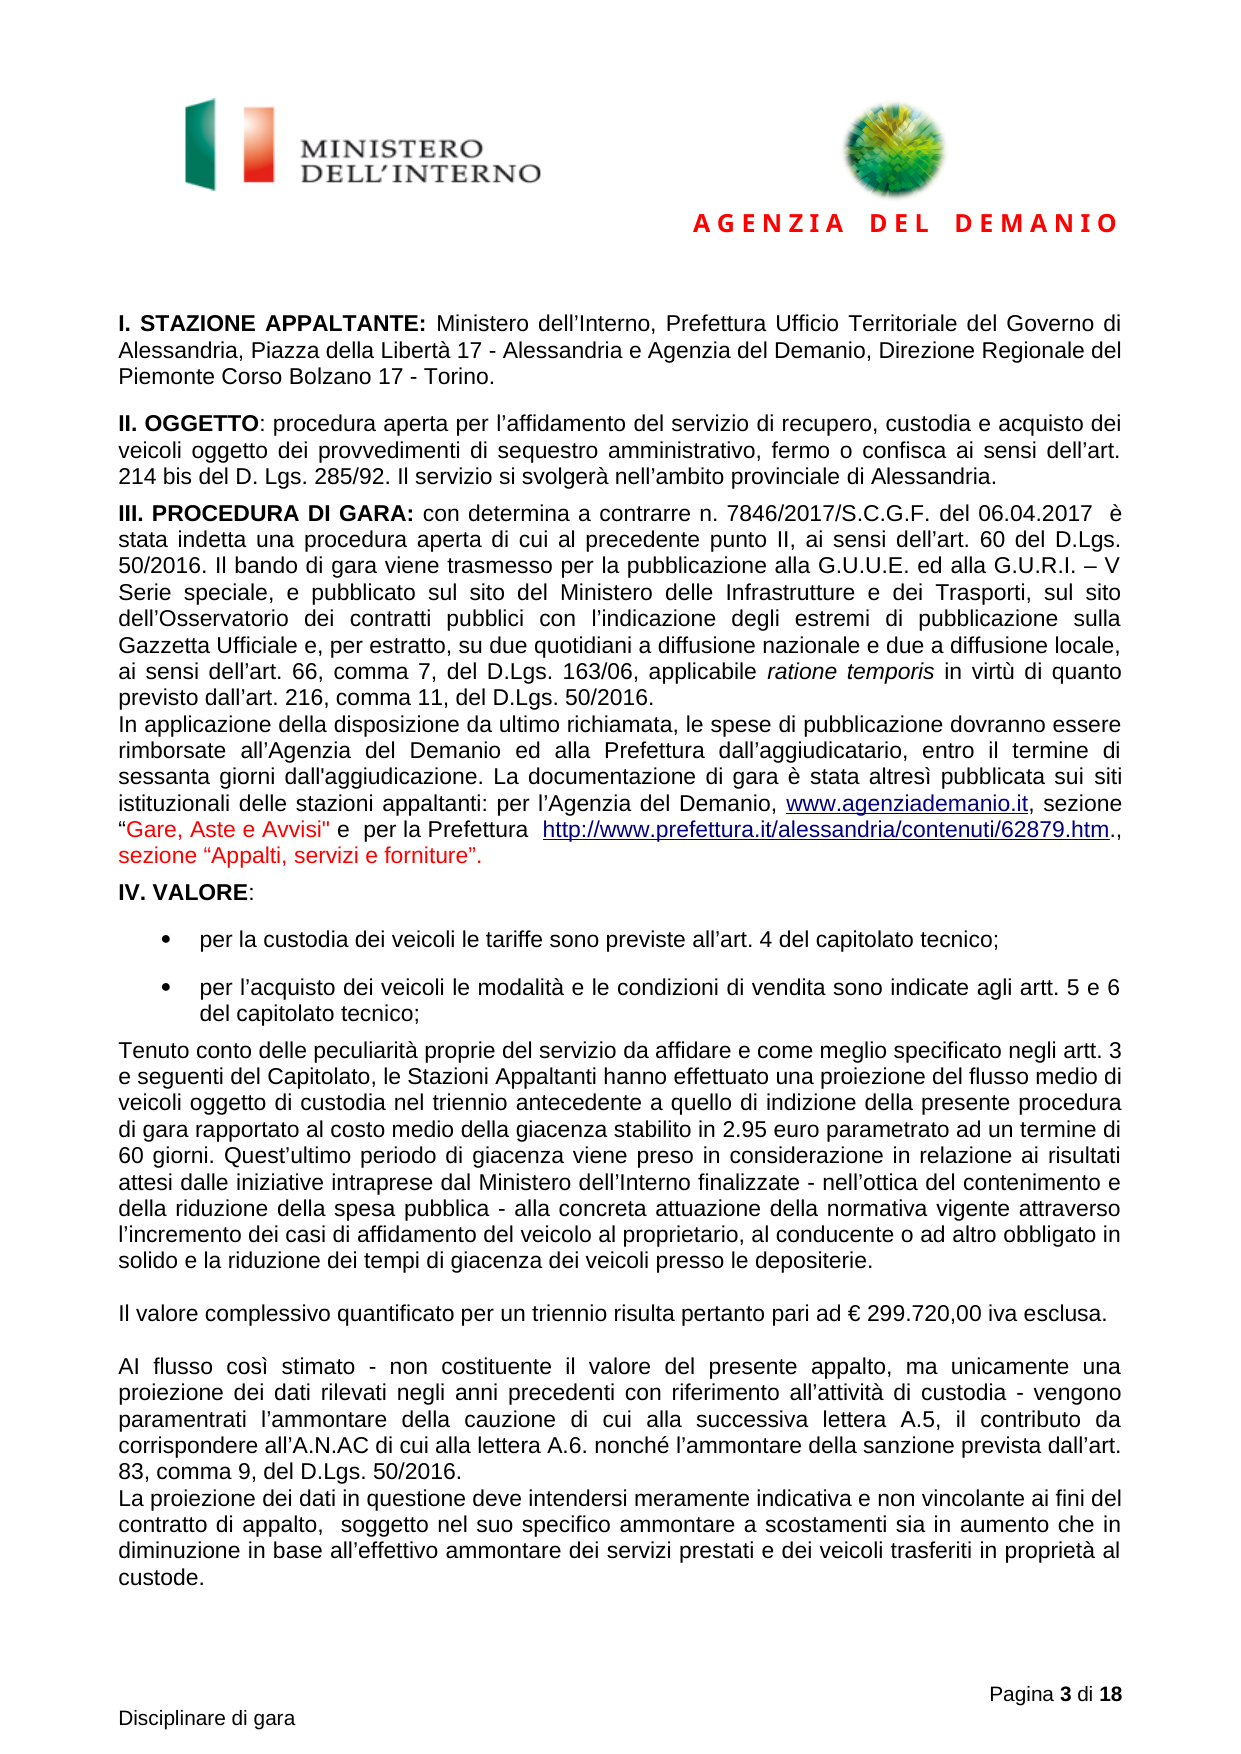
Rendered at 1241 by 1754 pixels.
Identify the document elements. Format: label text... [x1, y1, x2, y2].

text II. OGGETTO: procedura aperta per l’affidamento del servizio di recupero, custodia e acquisto dei veicoli oggetto dei provvedimenti di sequestro amministrativo, fermo o confisca ai sensi dell’art. 214 bis del D. Lgs. 285/92. Il servizio si svolgerà nell’ambito provinciale di Alessandria. [118, 410, 1122, 489]
list per la custodia dei veicoli le tariffe sono previste all’art. 4 del capitolato tecnico; [162, 926, 1122, 953]
subtitle La proiezione dei dati in questione deve intendersi meramente indicativa e non vincolante ai fini del contratto di appalto, soggetto nel suo specifico ammontare a scostamenti sia in aumento che in diminuzione in base all’effettivo ammontare dei servizi prestati e dei veicoli trasferiti in proprietà al custode. [118, 1485, 1122, 1590]
text Tenuto conto delle peculiarità proprie del servizio da affidare e come meglio specificato negli artt. 3 e seguenti del Capitolato, le Stazioni Appaltanti hanno effettuato una proiezione del flusso medio di veicoli oggetto di custodia nel triennio antecedente a quello di indizione della presente procedura di gara rapportato al costo medio della giacenza stabilito in 2.95 euro parametrato ad un termine di 60 giorni. Quest’ultimo periodo di giacenza viene preso in considerazione in relazione ai risultati attesi dalle iniziative intraprese dal Ministero dell’Interno finalizzate - nell’ottica del contenimento e della riduzione della spesa pubblica - alla concreta attuazione della normativa vigente attraverso l’incremento dei casi di affidamento del veicolo al proprietario, al conducente o ad altro obbligato in solido e la riduzione dei tempi di giacenza dei veicoli presso le depositerie. [118, 1037, 1122, 1274]
subtitle AI flusso così stimato - non costituente il valore del presente appalto, ma unicamente una proiezione dei dati rilevati negli anni precedenti con riferimento all’attività di custodia - vengono paramentrati l’ammontare della cauzione di cui alla successiva lettera A.5, il contributo da corrispondere all’A.N.AC di cui alla lettera A.6. nonché l’ammontare della sanzione prevista dall’art. 83, comma 9, del D.Lgs. 50/2016. [118, 1353, 1122, 1485]
list per l’acquisto dei veicoli le modalità e le condizioni di vendita sono indicate agli artt. 5 e 6 del capitolato tecnico; [162, 973, 1122, 1026]
subtitle III. PROCEDURA DI GARA: con determina a contrarre n. 7846/2017/S.C.G.F. del 06.04.2017 è stata indetta una procedura aperta di cui al precedente punto II, ai sensi dell’art. 60 del D.Lgs. 50/2016. Il bando di gara viene trasmesso per la pubblicazione alla G.U.U.E. ed alla G.U.R.I. – V Serie speciale, e pubblicato sul sito del Ministero delle Infrastrutture e dei Trasporti, sul sito dell’Osservatorio dei contratti pubblici con l’indicazione degli estremi di pubblicazione sulla Gazzetta Ufficiale e, per estratto, su due quotidiani a diffusione nazionale e due a diffusione locale, ai sensi dell’art. 66, comma 7, del D.Lgs. 163/06, applicabile ratione temporis in virtù di quanto previsto dall’art. 216, comma 11, del D.Lgs. 50/2016. [118, 500, 1122, 711]
subtitle In applicazione della disposizione da ultimo richiamata, le spese di pubblicazione dovranno essere rimborsate all’Agenzia del Demanio ed alla Prefettura dall’aggiudicatario, entro il termine di sessanta giorni dall'aggiudicazione. La documentazione di gara è stata altresì pubblicata sui siti istituzionali delle stazioni appaltanti: per l’Agenzia del Demanio, www.agenziademanio.it, sezione “Gare, Aste e Avvisi" e per la Prefettura http://www.prefettura.it/alessandria/contenuti/62879.htm., sezione “Appalti, servizi e forniture”. [118, 711, 1122, 869]
text I. STAZIONE APPALTANTE: Ministero dell’Interno, Prefettura Ufficio Territoriale del Governo di Alessandria, Piazza della Libertà 17 - Alessandria e Agenzia del Demanio, Direzione Regionale del Piemonte Corso Bolzano 17 - Torino. [118, 310, 1122, 389]
text IV. VALORE: [118, 879, 1122, 906]
text Il valore complessivo quantificato per un triennio risulta pertanto pari ad € 299.720,00 iva esclusa. [118, 1300, 1122, 1327]
